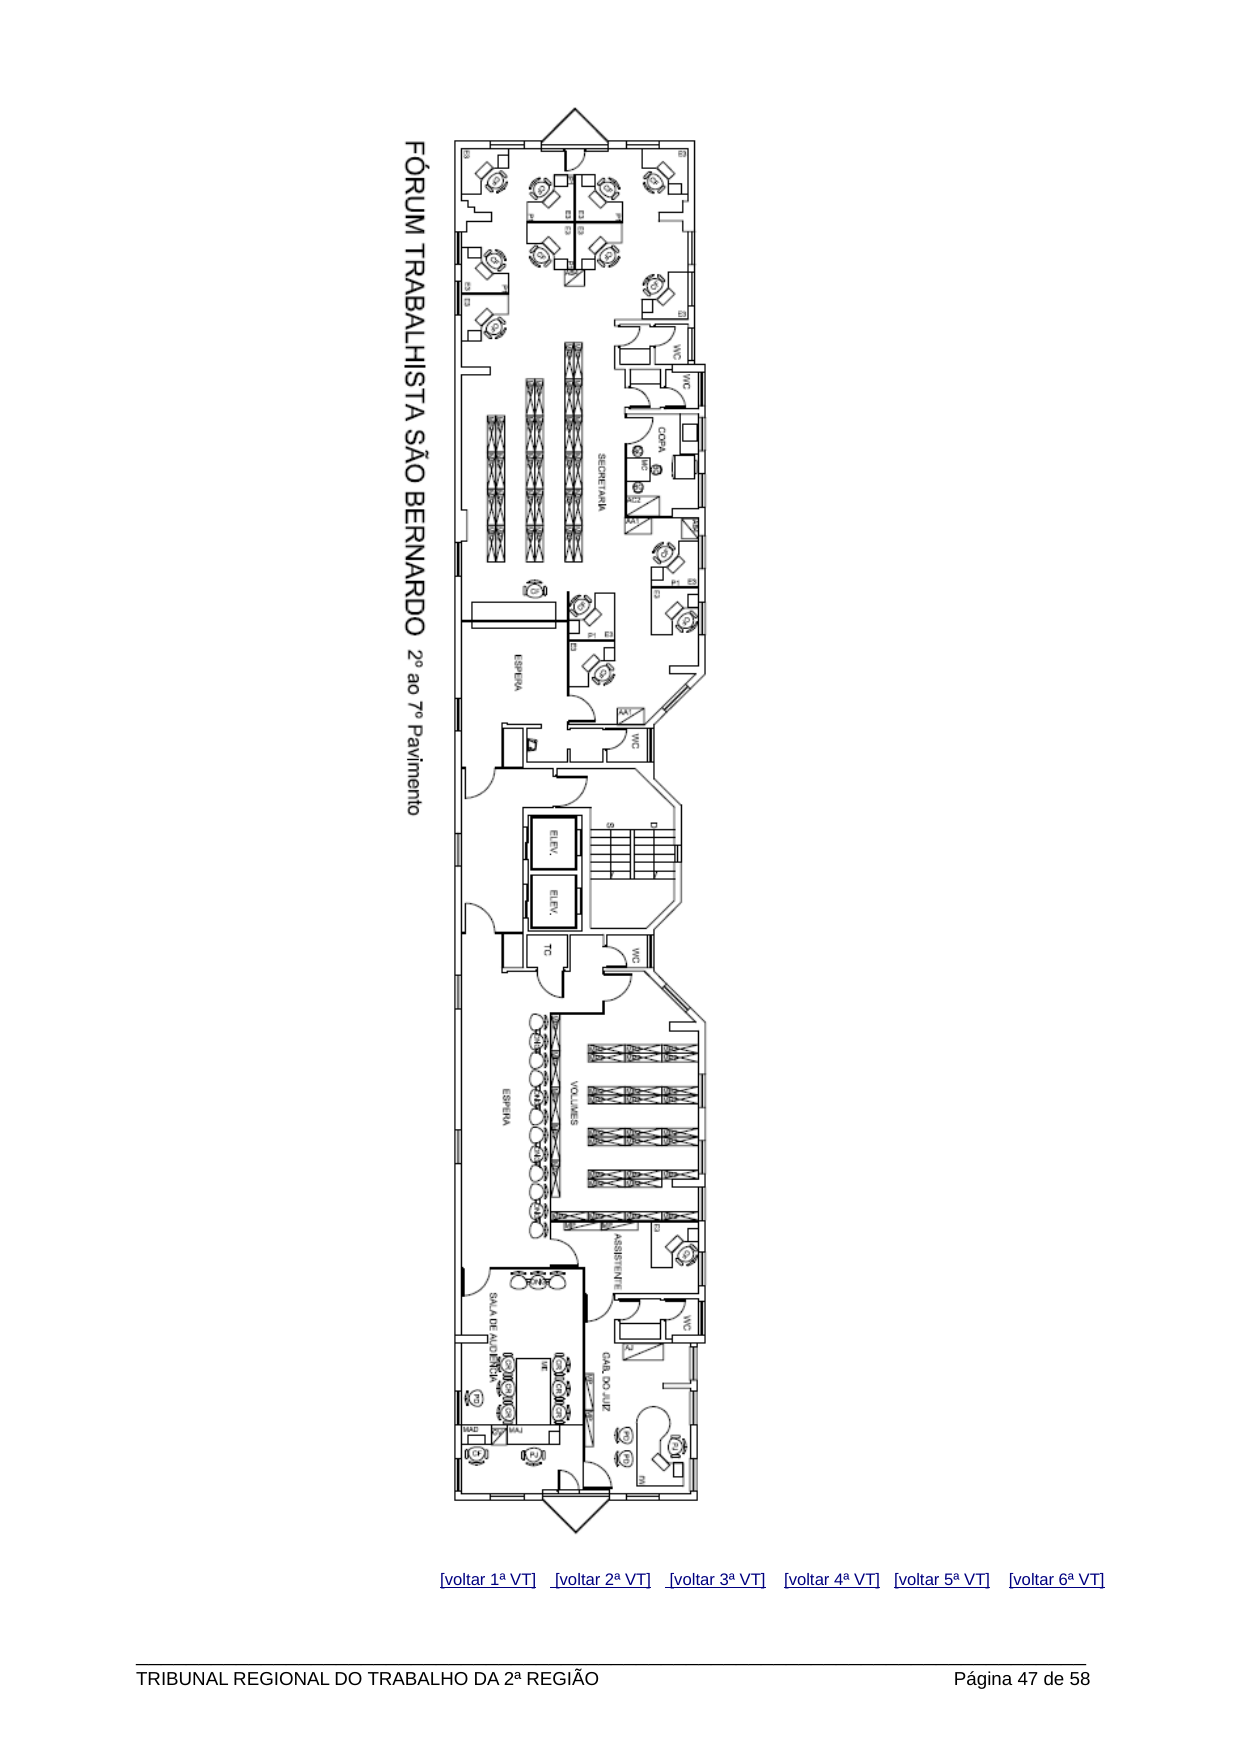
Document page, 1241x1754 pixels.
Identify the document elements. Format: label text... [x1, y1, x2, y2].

picture [385, 104, 770, 1540]
text [voltar 1ª VT] [voltar 2ª VT] [voltar 3ª VT] [voltar 4ª VT] [voltar 5ª VT] [voltar 6ª VT] [136, 1570, 1104, 1589]
text h [136, 75, 1104, 104]
